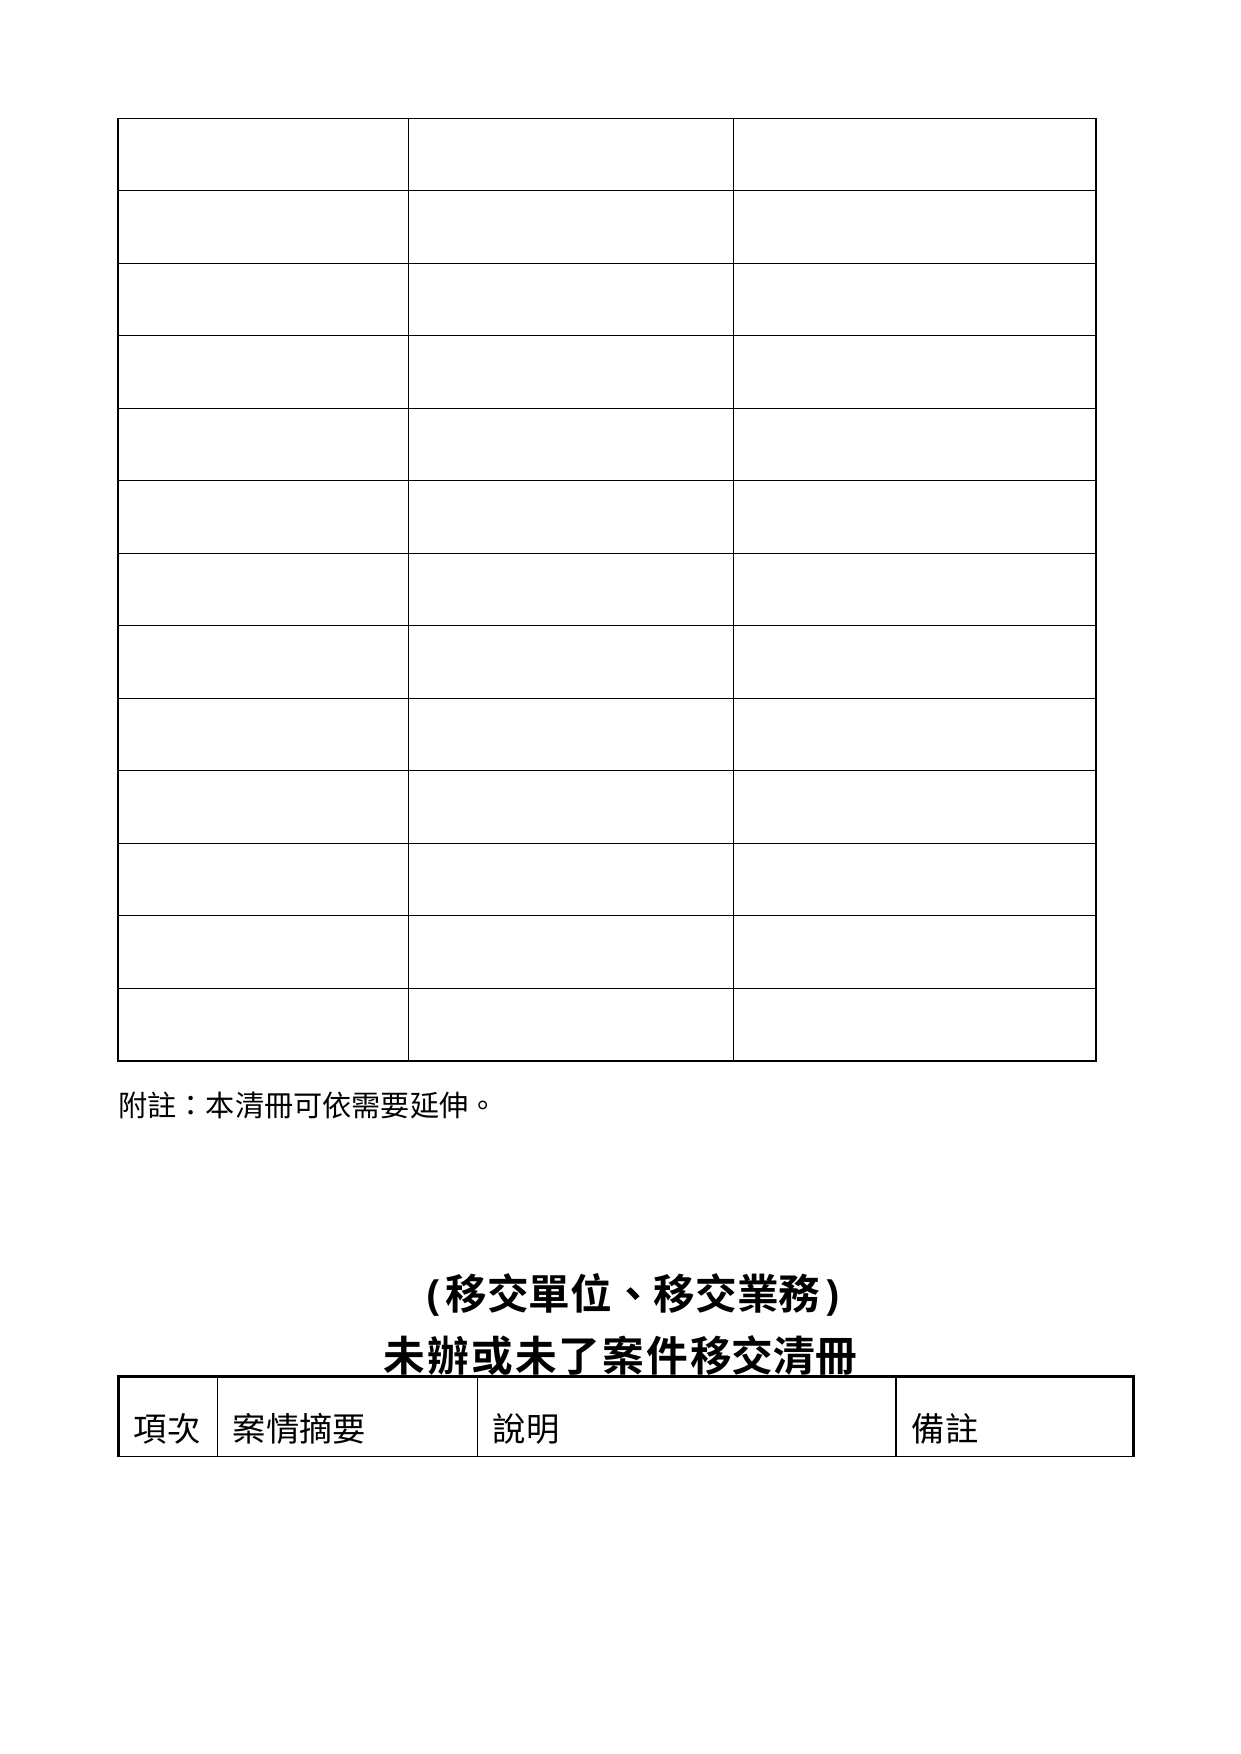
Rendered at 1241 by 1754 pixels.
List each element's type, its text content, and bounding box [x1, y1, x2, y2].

table_cell [734, 119, 1095, 190]
table_cell [409, 119, 733, 190]
table_cell [119, 626, 408, 697]
table_cell [409, 989, 733, 1060]
table_cell [734, 844, 1095, 915]
table_header 項次 [120, 1378, 217, 1456]
table_cell [119, 191, 408, 262]
table_cell [734, 989, 1095, 1060]
table_cell [119, 554, 408, 625]
table_cell [119, 989, 408, 1060]
table_cell [119, 844, 408, 915]
table_cell [119, 409, 408, 480]
table_cell [734, 699, 1095, 770]
table_cell [119, 481, 408, 552]
table_cell [119, 119, 408, 190]
table_cell [409, 336, 733, 407]
table_cell [119, 916, 408, 987]
table_cell [119, 336, 408, 407]
table_cell [734, 336, 1095, 407]
table_cell [119, 771, 408, 842]
table_cell [409, 264, 733, 335]
table_cell [409, 554, 733, 625]
table_cell [734, 916, 1095, 987]
table_cell [734, 626, 1095, 697]
table_cell [409, 481, 733, 552]
table_cell [119, 264, 408, 335]
table_header 案情摘要 [218, 1378, 477, 1456]
table_cell [734, 771, 1095, 842]
table_cell [409, 191, 733, 262]
table_cell [409, 844, 733, 915]
table_cell [734, 264, 1095, 335]
text 附註：本清冊可依需要延伸。 [118, 1062, 1122, 1124]
table_cell [409, 771, 733, 842]
table_cell [409, 409, 733, 480]
table_cell [409, 916, 733, 987]
table_cell [734, 481, 1095, 552]
table_cell [734, 409, 1095, 480]
table_cell [734, 554, 1095, 625]
table_header 說明 [478, 1378, 895, 1456]
table_header 備註 [897, 1378, 1132, 1456]
table_cell [409, 699, 733, 770]
table_cell [734, 191, 1095, 262]
text (移交單位、移交業務) [118, 1249, 1122, 1312]
table_cell [409, 626, 733, 697]
text 未辦或未了案件移交清冊 [118, 1312, 1122, 1374]
table_cell [119, 699, 408, 770]
